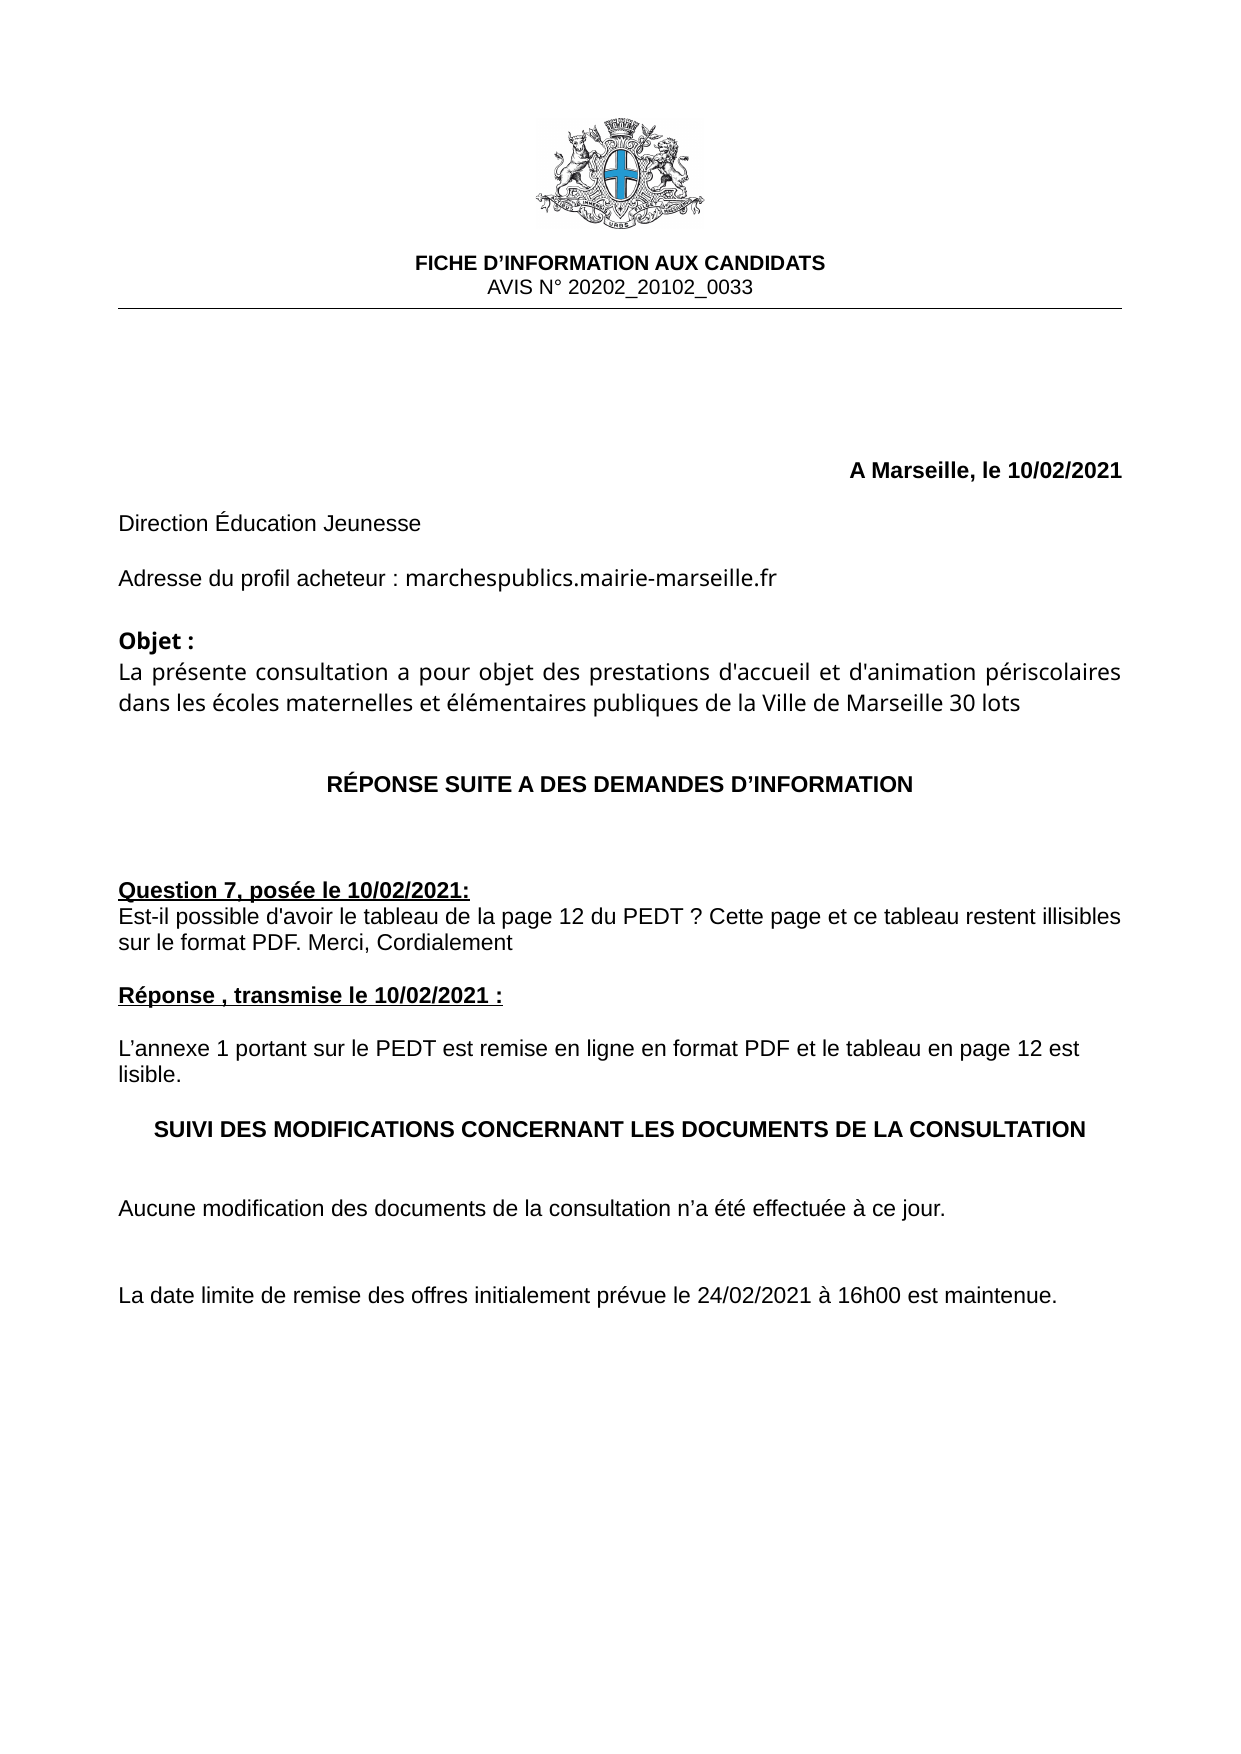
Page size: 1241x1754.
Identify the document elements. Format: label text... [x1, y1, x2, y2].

text Question 7, posée le 10/02/2021: [118, 877, 1122, 903]
text FICHE D’INFORMATION AUX CANDIDATS [118, 251, 1122, 274]
text SUIVI DES MODIFICATIONS CONCERNANT LES DOCUMENTS DE LA CONSULTATION [118, 1116, 1122, 1143]
picture [535, 118, 705, 229]
table_header [118, 309, 1122, 323]
text Réponse , transmise le 10/02/2021 : [118, 982, 1122, 1008]
text L’annexe 1 portant sur le PEDT est remise en ligne en format PDF et le tableau en page 12 est lisible. [118, 1035, 1122, 1087]
text Aucune modification des documents de la consultation n’a été effectuée à ce jour. [118, 1195, 1122, 1222]
text Adresse du profil acheteur : marchespublics.mairie-marseille.fr [118, 562, 1122, 593]
text RÉPONSE SUITE A DES DEMANDES D’INFORMATION [118, 771, 1122, 798]
text AVIS N° 20202_20102_0033 [118, 274, 1122, 298]
text A Marseille, le 10/02/2021 [118, 457, 1122, 483]
text La date limite de remise des offres initialement prévue le 24/02/2021 à 16h00 est maintenue. [118, 1256, 1122, 1308]
text Direction Éducation Jeunesse [118, 509, 1122, 536]
text Est-il possible d'avoir le tableau de la page 12 du PEDT ? Cette page et ce tableau restent illisibles sur le format PDF. Merci, Cordialement [118, 903, 1122, 956]
text La présente consultation a pour objet des prestations d'accueil et d'animation périscolaires dans les écoles maternelles et élémentaires publiques de la Ville de Marseille 30 lots [118, 656, 1122, 718]
text Objet : [118, 625, 1122, 656]
